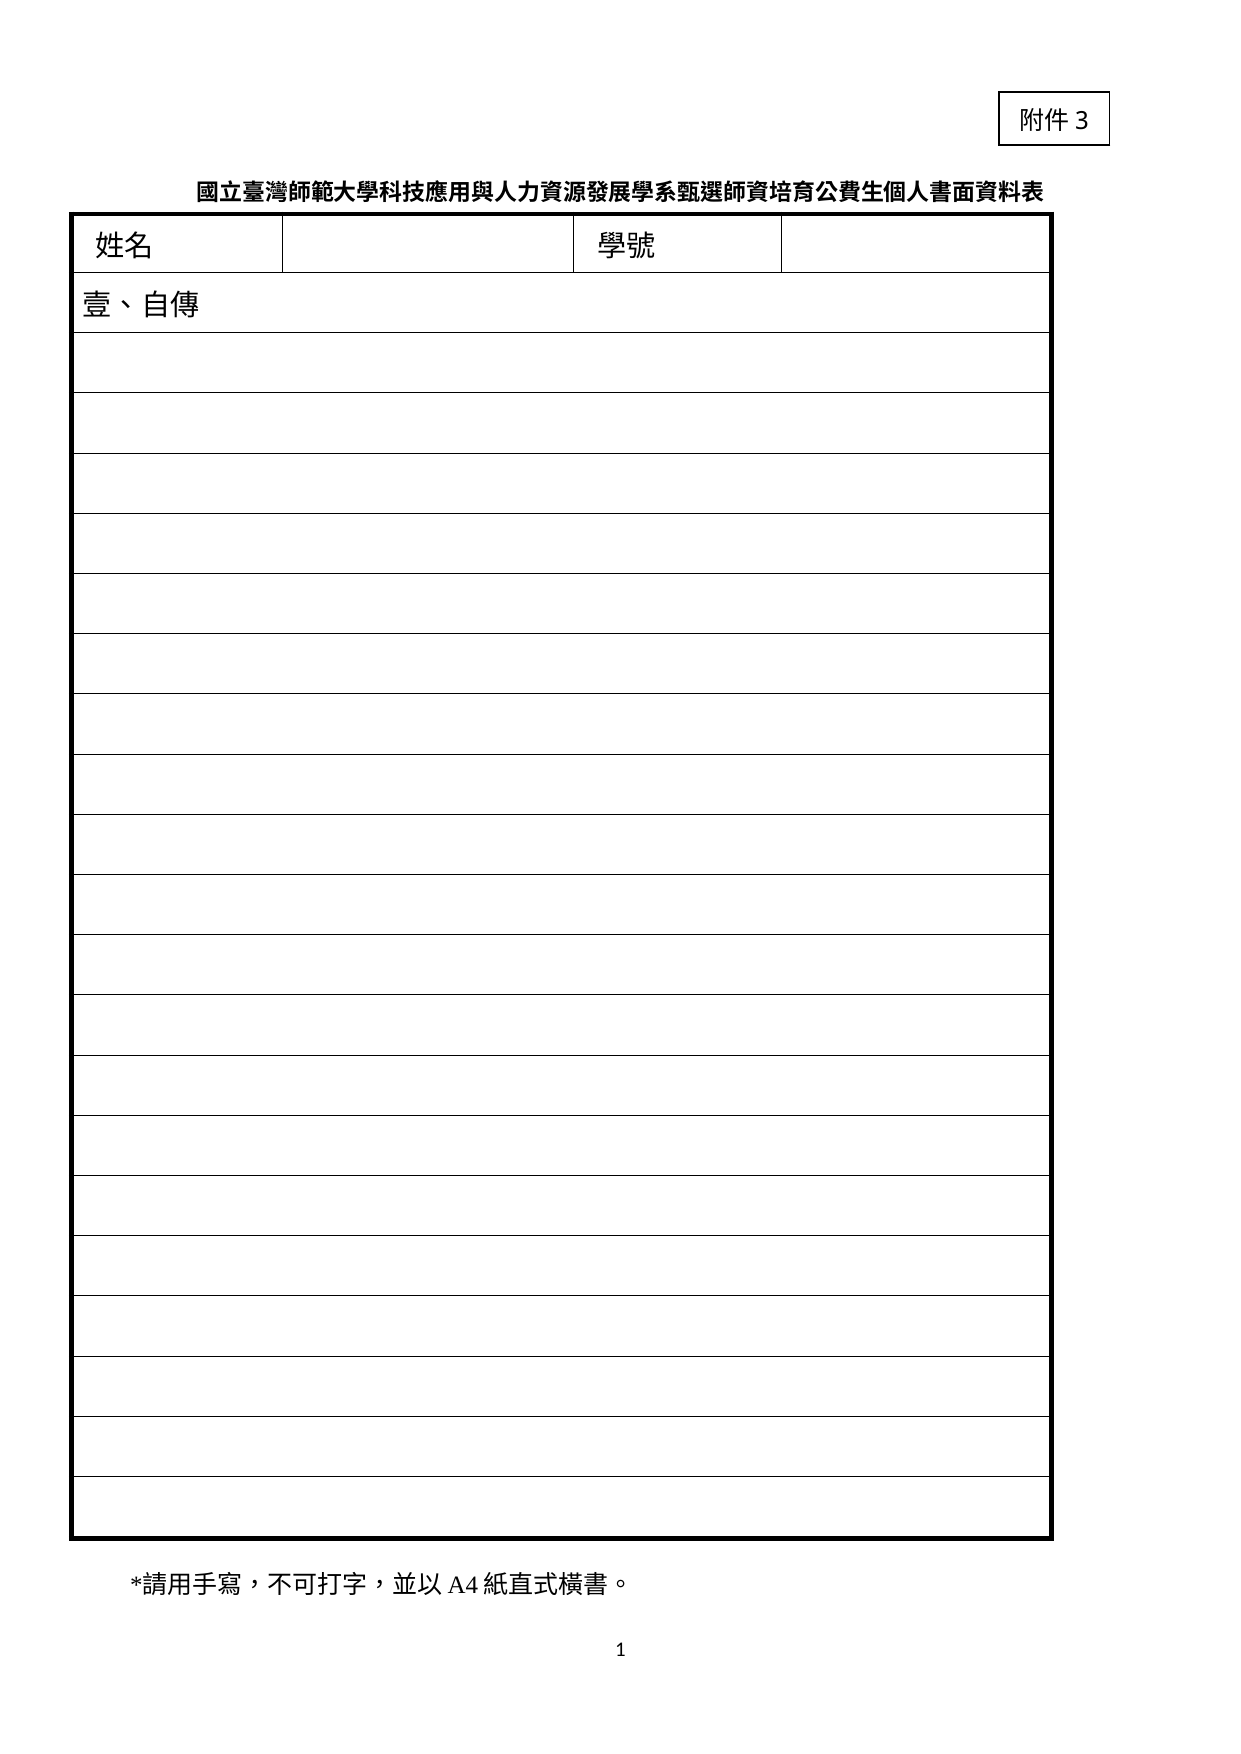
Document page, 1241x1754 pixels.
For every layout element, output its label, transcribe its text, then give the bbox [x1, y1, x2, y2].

text [1000, 93, 1109, 144]
table_cell [74, 815, 1049, 874]
table_cell [74, 1236, 1049, 1295]
table_header [782, 216, 1049, 272]
table_cell [74, 1056, 1049, 1115]
table_cell [74, 1296, 1049, 1356]
table_cell [74, 1116, 1049, 1175]
text 附件3 [1014, 100, 1094, 137]
table_cell [74, 514, 1049, 573]
table_cell [74, 1477, 1049, 1536]
table_cell [74, 875, 1049, 934]
table_cell [74, 1417, 1049, 1476]
table_cell [74, 634, 1049, 693]
text 國立臺灣師範大學科技應用與人力資源發展學系甄選師資培育公費生個人書面資料表 [130, 149, 1110, 212]
table_header 學號 [574, 216, 781, 272]
text *請用手寫，不可打字，並以A4紙直式橫書。 [130, 1541, 1110, 1603]
table_cell [74, 995, 1049, 1054]
table_cell [74, 393, 1049, 452]
table_cell 壹、自傳 [74, 273, 1049, 332]
table_header 姓名 [74, 216, 282, 272]
table_cell [74, 755, 1049, 814]
table_cell [74, 454, 1049, 513]
table_cell [74, 1176, 1049, 1235]
table_cell [74, 333, 1049, 392]
table_cell [74, 694, 1049, 753]
table_cell [74, 574, 1049, 633]
table_header [283, 216, 573, 272]
table_cell [74, 935, 1049, 994]
table_cell [74, 1357, 1049, 1416]
